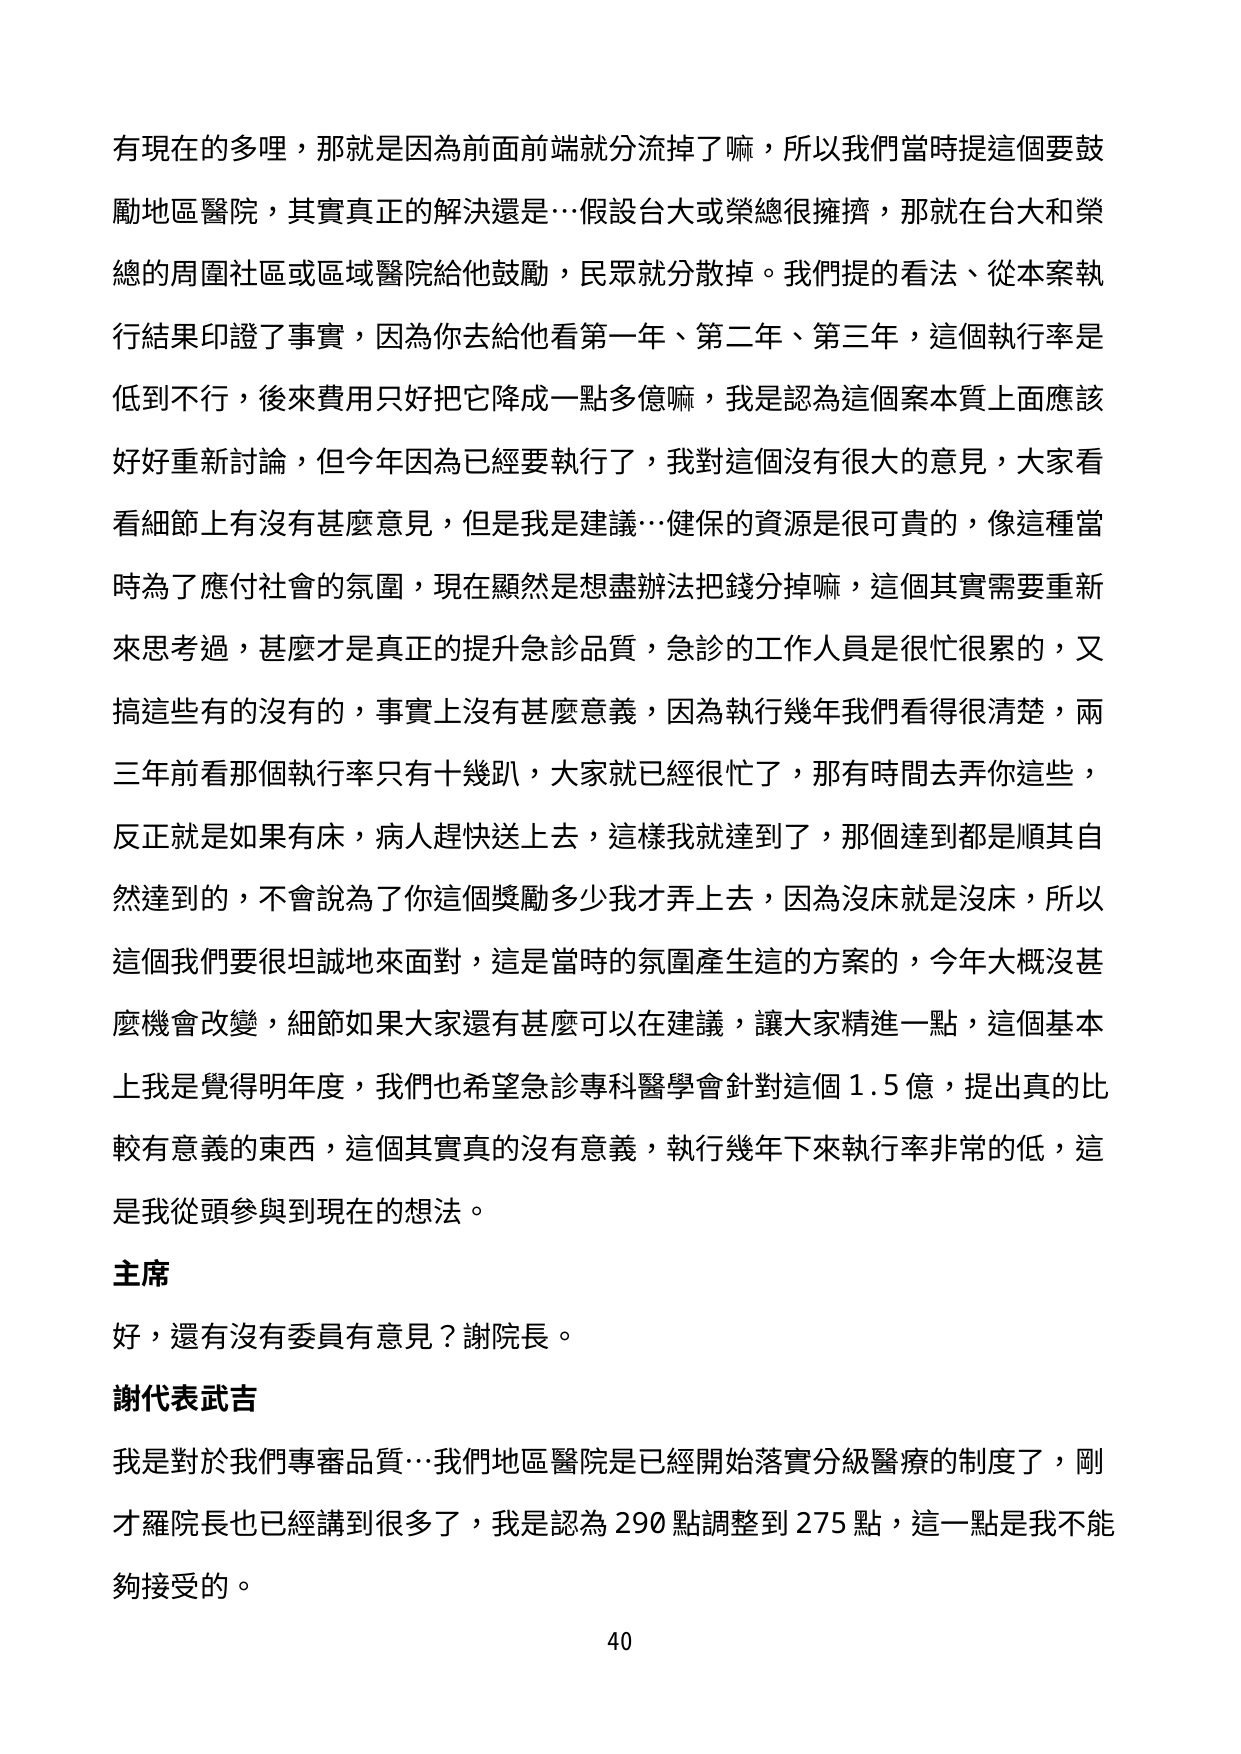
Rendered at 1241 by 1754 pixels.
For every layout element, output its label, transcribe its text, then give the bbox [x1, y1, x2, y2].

text 有現在的多哩，那就是因為前面前端就分流掉了嘛，所以我們當時提這個要鼓勵地區醫院，其實真正的解決還是…假設台大或榮總很擁擠，那就在台大和榮總的周圍社區或區域醫院給他鼓勵，民眾就分散掉。我們提的看法、從本案執行結果印證了事實，因為你去給他看第一年、第二年、第三年，這個執行率是低到不行，後來費用只好把它降成一點多億嘛，我是認為這個案本質上面應該好好重新討論，但今年因為已經要執行了，我對這個沒有很大的意見，大家看看細節上有沒有甚麼意見，但是我是建議…健保的資源是很可貴的，像這種當時為了應付社會的氛圍，現在顯然是想盡辦法把錢分掉嘛，這個其實需要重新來思考過，甚麼才是真正的提升急診品質，急診的工作人員是很忙很累的，又搞這些有的沒有的，事實上沒有甚麼意義，因為執行幾年我們看得很清楚，兩三年前看那個執行率只有十幾趴，大家就已經很忙了，那有時間去弄你這些，反正就是如果有床，病人趕快送上去，這樣我就達到了，那個達到都是順其自然達到的，不會說為了你這個獎勵多少我才弄上去，因為沒床就是沒床，所以這個我們要很坦誠地來面對，這是當時的氛圍產生這的方案的，今年大概沒甚麼機會改變，細節如果大家還有甚麼可以在建議，讓大家精進一點，這個基本上我是覺得明年度，我們也希望急診專科醫學會針對這個1.5億，提出真的比較有意義的東西，這個其實真的沒有意義，執行幾年下來執行率非常的低，這是我從頭參與到現在的想法。 [112, 105, 1128, 1230]
text 主席 [112, 1230, 1128, 1293]
text 謝代表武吉 [112, 1355, 1128, 1418]
text 好，還有沒有委員有意見？謝院長。 [112, 1293, 1128, 1355]
text 我是對於我們專審品質…我們地區醫院是已經開始落實分級醫療的制度了，剛才羅院長也已經講到很多了，我是認為290點調整到275點，這一點是我不能夠接受的。 [112, 1418, 1128, 1605]
